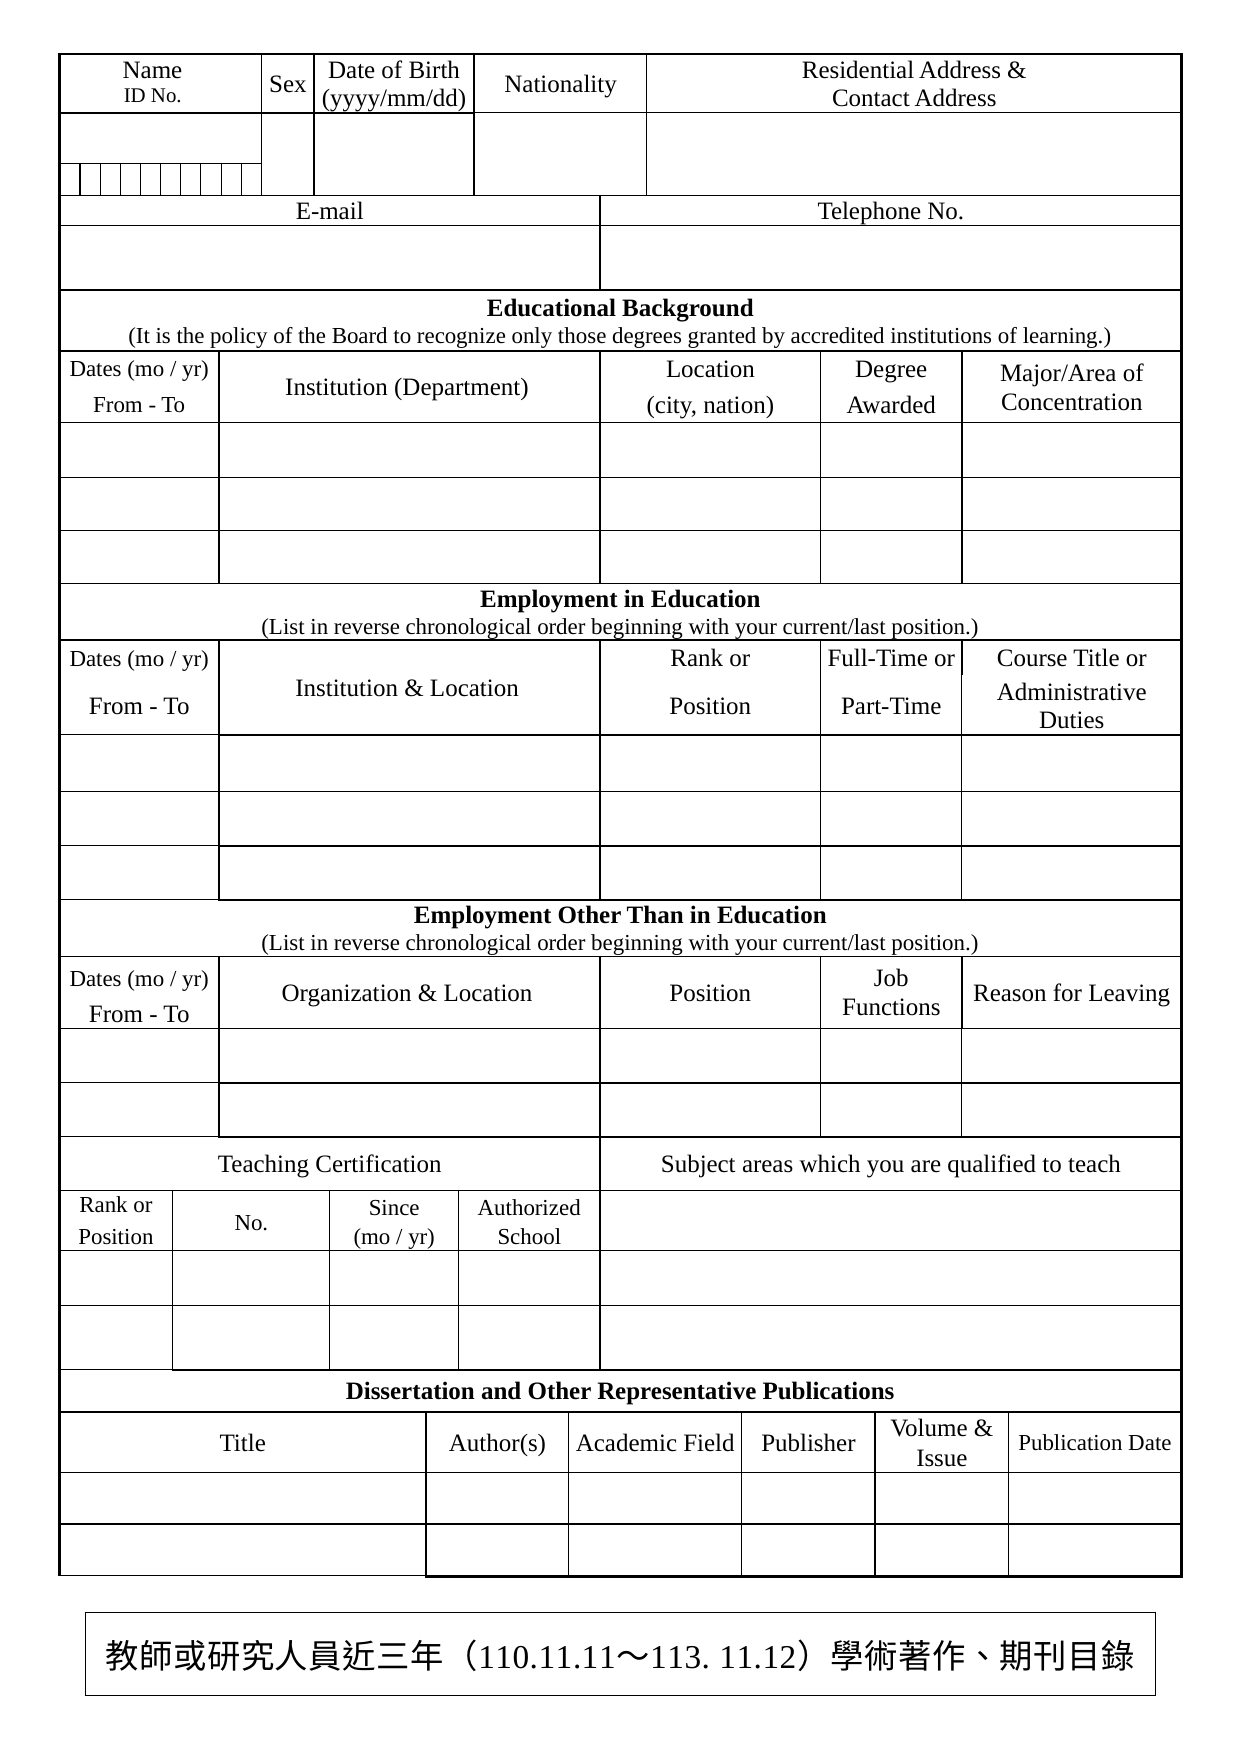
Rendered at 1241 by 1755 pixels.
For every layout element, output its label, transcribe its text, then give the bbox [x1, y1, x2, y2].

table_header 教師或研究人員近三年（110.11.11～113. 11.12）學術著作、期刊目錄 [86, 1613, 1155, 1695]
table_cell [821, 531, 961, 582]
table_cell [569, 1525, 741, 1575]
table_cell [220, 792, 599, 845]
table_cell [61, 226, 599, 289]
table_cell [81, 164, 100, 194]
table_cell No. [173, 1191, 329, 1249]
table_cell Nationality [475, 55, 646, 112]
table_cell Position [61, 1218, 172, 1249]
table_cell [220, 1029, 599, 1082]
table_cell [962, 1084, 1180, 1136]
table_cell [161, 164, 180, 194]
table_cell [569, 1473, 741, 1523]
table_cell [601, 1084, 820, 1136]
table_cell [601, 226, 1180, 289]
table_cell [459, 1251, 599, 1304]
table_cell [220, 531, 599, 582]
table_cell [601, 792, 820, 845]
table_cell [220, 423, 599, 477]
table_cell [821, 736, 961, 791]
table_cell [821, 1029, 961, 1082]
table_cell Dates (mo / yr) [61, 352, 218, 386]
table_cell [262, 114, 313, 194]
table_cell [61, 478, 218, 529]
table_cell [61, 792, 218, 845]
table_cell [601, 1029, 820, 1082]
table_cell Volume & [876, 1413, 1008, 1441]
table_cell [330, 1306, 458, 1369]
table_cell [962, 847, 1180, 899]
table_cell [601, 1251, 1180, 1304]
table_cell Academic Field [569, 1413, 741, 1472]
table_cell Authorized School [459, 1191, 599, 1249]
table_cell Job Functions [821, 957, 961, 1027]
table_cell Rank or [61, 1191, 172, 1218]
table_cell From - To [61, 386, 218, 422]
table_cell [427, 1525, 568, 1575]
table_cell [61, 1083, 218, 1136]
table_cell [61, 735, 218, 791]
table_cell [427, 1473, 568, 1523]
table_cell [601, 423, 820, 477]
table_cell [601, 736, 820, 791]
table_cell [962, 1029, 1180, 1082]
table_cell [876, 1525, 1008, 1575]
table_cell Residential Address & Contact Address [647, 55, 1180, 112]
table_cell [181, 164, 200, 194]
table_cell Full-Time or [821, 641, 961, 675]
table_cell [601, 847, 820, 899]
table_cell [330, 1251, 458, 1304]
table_cell Dissertation and Other Representative Publications [61, 1370, 1180, 1411]
table_cell [601, 478, 820, 529]
table_cell [647, 113, 1180, 194]
table_cell Institution & Location [220, 641, 599, 734]
table_cell [821, 423, 961, 477]
table_cell Author(s) [427, 1413, 568, 1472]
table_cell [61, 164, 79, 194]
table_cell [61, 423, 218, 477]
table_cell Publisher [742, 1413, 874, 1472]
table_cell [141, 164, 160, 194]
table_cell From - To [61, 675, 218, 734]
table_cell [61, 1029, 218, 1082]
table_cell [61, 1525, 425, 1575]
table_cell [222, 164, 241, 194]
table_cell [242, 164, 261, 194]
table_cell Issue [876, 1441, 1008, 1472]
table_cell [315, 114, 473, 194]
table_cell Employment Other Than in Education (List in reverse chronological order beginning with your current/last position.) [61, 900, 1180, 956]
table_cell [61, 1306, 172, 1369]
table_cell [121, 164, 140, 194]
table_cell [821, 792, 961, 845]
table_cell [61, 114, 261, 163]
table_cell [963, 531, 1180, 582]
table_cell Rank or [601, 641, 820, 675]
table_cell [220, 847, 599, 899]
table_cell Part-Time [821, 675, 961, 734]
table_cell Date of Birth (yyyy/mm/dd) [315, 55, 473, 112]
table_cell Reason for Leaving [963, 957, 1180, 1027]
table_cell Organization & Location [220, 957, 599, 1027]
table_cell Teaching Certification [61, 1137, 599, 1190]
table_cell [220, 1084, 599, 1136]
table_cell [220, 478, 599, 529]
table_cell Position [601, 675, 820, 734]
table_cell [963, 423, 1180, 477]
table_cell Dates (mo / yr) [61, 957, 218, 992]
table_cell From - To [61, 992, 218, 1027]
table_cell Sex [262, 55, 313, 112]
table_cell Location [601, 352, 820, 386]
table_cell Awarded [821, 386, 961, 422]
table_cell Subject areas which you are qualified to teach [601, 1138, 1180, 1190]
table_cell [220, 736, 599, 791]
table_cell Administrative Duties [962, 675, 1180, 734]
table_cell [962, 792, 1180, 845]
table_cell [821, 847, 961, 899]
table_cell Major/Area of Concentration [963, 352, 1180, 422]
table_cell [962, 736, 1180, 791]
table_cell Employment in Education (List in reverse chronological order beginning with your current/last position.) [61, 584, 1180, 639]
table_cell Name ID No. [61, 55, 261, 112]
table_cell [459, 1306, 599, 1369]
table_cell [201, 164, 221, 194]
table_cell [1009, 1525, 1180, 1575]
table_cell [963, 478, 1180, 529]
table_cell Publication Date [1009, 1413, 1180, 1472]
table_cell Telephone No. [601, 196, 1180, 225]
table_cell [61, 846, 218, 899]
table_cell Course Title or [963, 641, 1180, 675]
table_cell [601, 1306, 1180, 1369]
table_cell [61, 531, 218, 582]
table_cell [742, 1473, 874, 1523]
table_cell Since (mo / yr) [330, 1191, 458, 1249]
table_cell (city, nation) [601, 386, 820, 422]
table_cell [101, 164, 120, 194]
table_cell [61, 1251, 172, 1304]
table_cell [601, 1191, 1180, 1249]
table_cell [601, 531, 820, 582]
table_cell [821, 478, 961, 529]
table_cell [173, 1306, 329, 1369]
table_cell Educational Background (It is the policy of the Board to recognize only those degrees granted by accredited institutions of learning.) [61, 291, 1180, 350]
table_cell E-mail [61, 196, 599, 225]
table_cell Dates (mo / yr) [61, 641, 218, 675]
table_cell Title [61, 1413, 425, 1472]
table_cell [742, 1525, 874, 1575]
table_cell [876, 1473, 1008, 1523]
table_cell [61, 1473, 425, 1523]
table_cell Position [601, 957, 820, 1027]
table_cell [821, 1084, 961, 1136]
table_cell [1009, 1473, 1180, 1523]
table_cell [173, 1251, 329, 1304]
table_cell Degree [821, 352, 961, 386]
table_cell [475, 113, 646, 194]
table_cell Institution (Department) [220, 352, 599, 422]
